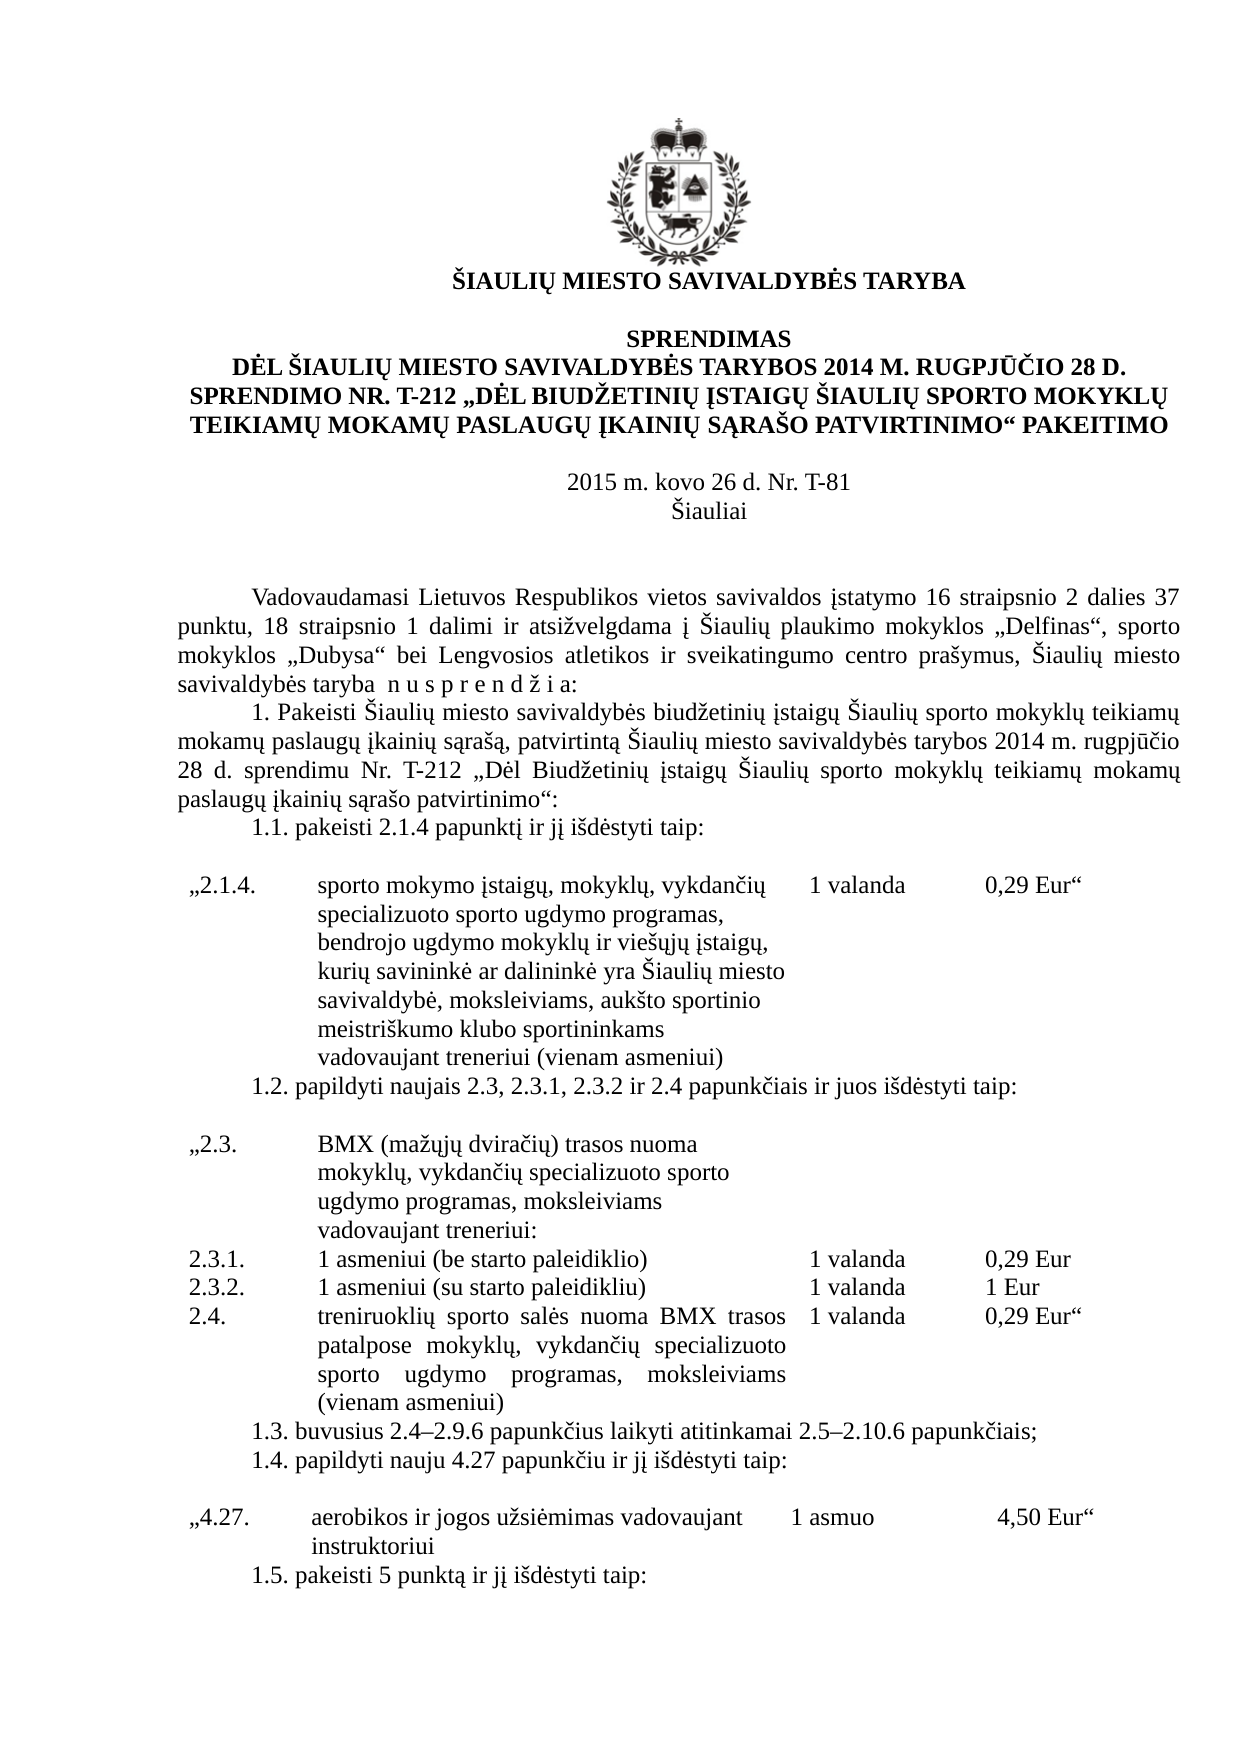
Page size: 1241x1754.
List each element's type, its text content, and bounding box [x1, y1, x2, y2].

table_cell sporto mokymo įstaigų, mokyklų, vykdančių specializuoto sporto ugdymo programas, bendrojo ugdymo mokyklų ir viešųjų įstaigų, kurių savininkė ar dalininkė yra Šiaulių miesto savivaldybė, moksleiviams, aukšto sportinio meistriškumo klubo sportininkams vadovaujant treneriui (vienam asmeniui) [306, 870, 798, 1071]
table_header [306, 1589, 798, 1617]
table_cell treniruoklių sporto salės nuoma BMX trasos patalpose mokyklų, vykdančių specializuoto sporto ugdymo programas, moksleiviams (vienam asmeniui) [306, 1301, 798, 1416]
text 1.5. pakeisti 5 punktą ir jį išdėstyti taip: [177, 1560, 1181, 1589]
table_cell 1 Eur [974, 1273, 1201, 1301]
table_header [177, 1589, 306, 1617]
table_cell 0,29 Eur [974, 1244, 1201, 1272]
table_header [798, 1100, 973, 1129]
text Vadovaudamasi Lietuvos Respublikos vietos savivaldos įstatymo 16 straipsnio 2 dalies 37 punktu, 18 straipsnio 1 dalimi ir atsižvelgdama į Šiaulių plaukimo mokyklos „Delfinas“, sporto mokyklos „Dubysa“ bei Lengvosios atletikos ir sveikatingumo centro prašymus, Šiaulių miesto savivaldybės taryba n u s p r e n d ž i a: [177, 582, 1181, 697]
table_header [986, 1474, 1192, 1502]
table_cell „2.1.4. [177, 870, 306, 1071]
table_cell 1 valanda [798, 1301, 973, 1416]
table_header [974, 841, 1201, 870]
table_cell 1 valanda [798, 870, 973, 1071]
table_cell 4,50 Eur“ [986, 1503, 1192, 1560]
table_cell 0,29 Eur“ [974, 870, 1201, 1071]
table_header [798, 841, 973, 870]
table_cell 1 asmeniui (be starto paleidiklio) [306, 1244, 798, 1272]
table_cell 1 valanda [798, 1273, 973, 1301]
table_cell „2.3. [177, 1129, 306, 1244]
text SPRENDIMAS [177, 324, 1240, 352]
text DĖL ŠIAULIŲ MIESTO SAVIVALDYBĖS TARYBOS 2014 M. RUGPJŪČIO 28 D. SPRENDIMO NR. T-212 „DĖL BIUDŽETINIŲ ĮSTAIGŲ ŠIAULIŲ SPORTO MOKYKLŲ TEIKIAMŲ MOKAMŲ PASLAUGŲ ĮKAINIŲ SĄRAŠO PATVIRTINIMO“ PAKEITIMO [177, 352, 1181, 439]
text 1. Pakeisti Šiaulių miesto savivaldybės biudžetinių įstaigų Šiaulių sporto mokyklų teikiamų mokamų paslaugų įkainių sąrašą, patvirtintą Šiaulių miesto savivaldybės tarybos 2014 m. rugpjūčio 28 d. sprendimu Nr. T-212 „Dėl Biudžetinių įstaigų Šiaulių sporto mokyklų teikiamų mokamų paslaugų įkainių sąrašo patvirtinimo“: [177, 697, 1181, 812]
table_header [300, 1474, 779, 1502]
table_header [974, 1589, 1201, 1617]
text 1.2. papildyti naujais 2.3, 2.3.1, 2.3.2 ir 2.4 papunkčiais ir juos išdėstyti taip: [177, 1071, 1181, 1100]
table_header [177, 841, 306, 870]
table_cell 2.3.1. [177, 1244, 306, 1272]
table_header [177, 1474, 300, 1502]
table_header [798, 1589, 973, 1617]
table_cell 0,29 Eur“ [974, 1301, 1201, 1416]
table_cell 2.4. [177, 1301, 306, 1416]
table_cell 2.3.2. [177, 1273, 306, 1301]
table_cell 1 asmeniui (su starto paleidikliu) [306, 1273, 798, 1301]
table_header [177, 1100, 306, 1129]
text 1.4. papildyti nauju 4.27 papunkčiu ir jį išdėstyti taip: [177, 1445, 1181, 1474]
text Šiauliai [177, 496, 1240, 525]
text 1.3. buvusius 2.4–2.9.6 papunkčius laikyti atitinkamai 2.5–2.10.6 papunkčiais; [177, 1416, 1181, 1445]
table_header [974, 1100, 1201, 1129]
text 1.1. pakeisti 2.1.4 papunktį ir jį išdėstyti taip: [177, 812, 1181, 841]
table_cell 1 asmuo [779, 1503, 986, 1560]
table_header [306, 841, 798, 870]
table_cell aerobikos ir jogos užsiėmimas vadovaujant instruktoriui [300, 1503, 779, 1560]
table_cell BMX (mažųjų dviračių) trasos nuoma mokyklų, vykdančių specializuoto sporto ugdymo programas, moksleiviams vadovaujant treneriui: [306, 1129, 798, 1244]
table_header [779, 1474, 986, 1502]
table_header [306, 1100, 798, 1129]
table_cell [798, 1129, 973, 1244]
text ŠIAULIŲ MIESTO SAVIVALDYBĖS TARYBA [177, 266, 1240, 295]
table_cell „4.27. [177, 1503, 300, 1560]
table_cell [974, 1129, 1201, 1244]
table_cell 1 valanda [798, 1244, 973, 1272]
text 2015 m. kovo 26 d. Nr. T-81 [177, 467, 1240, 496]
